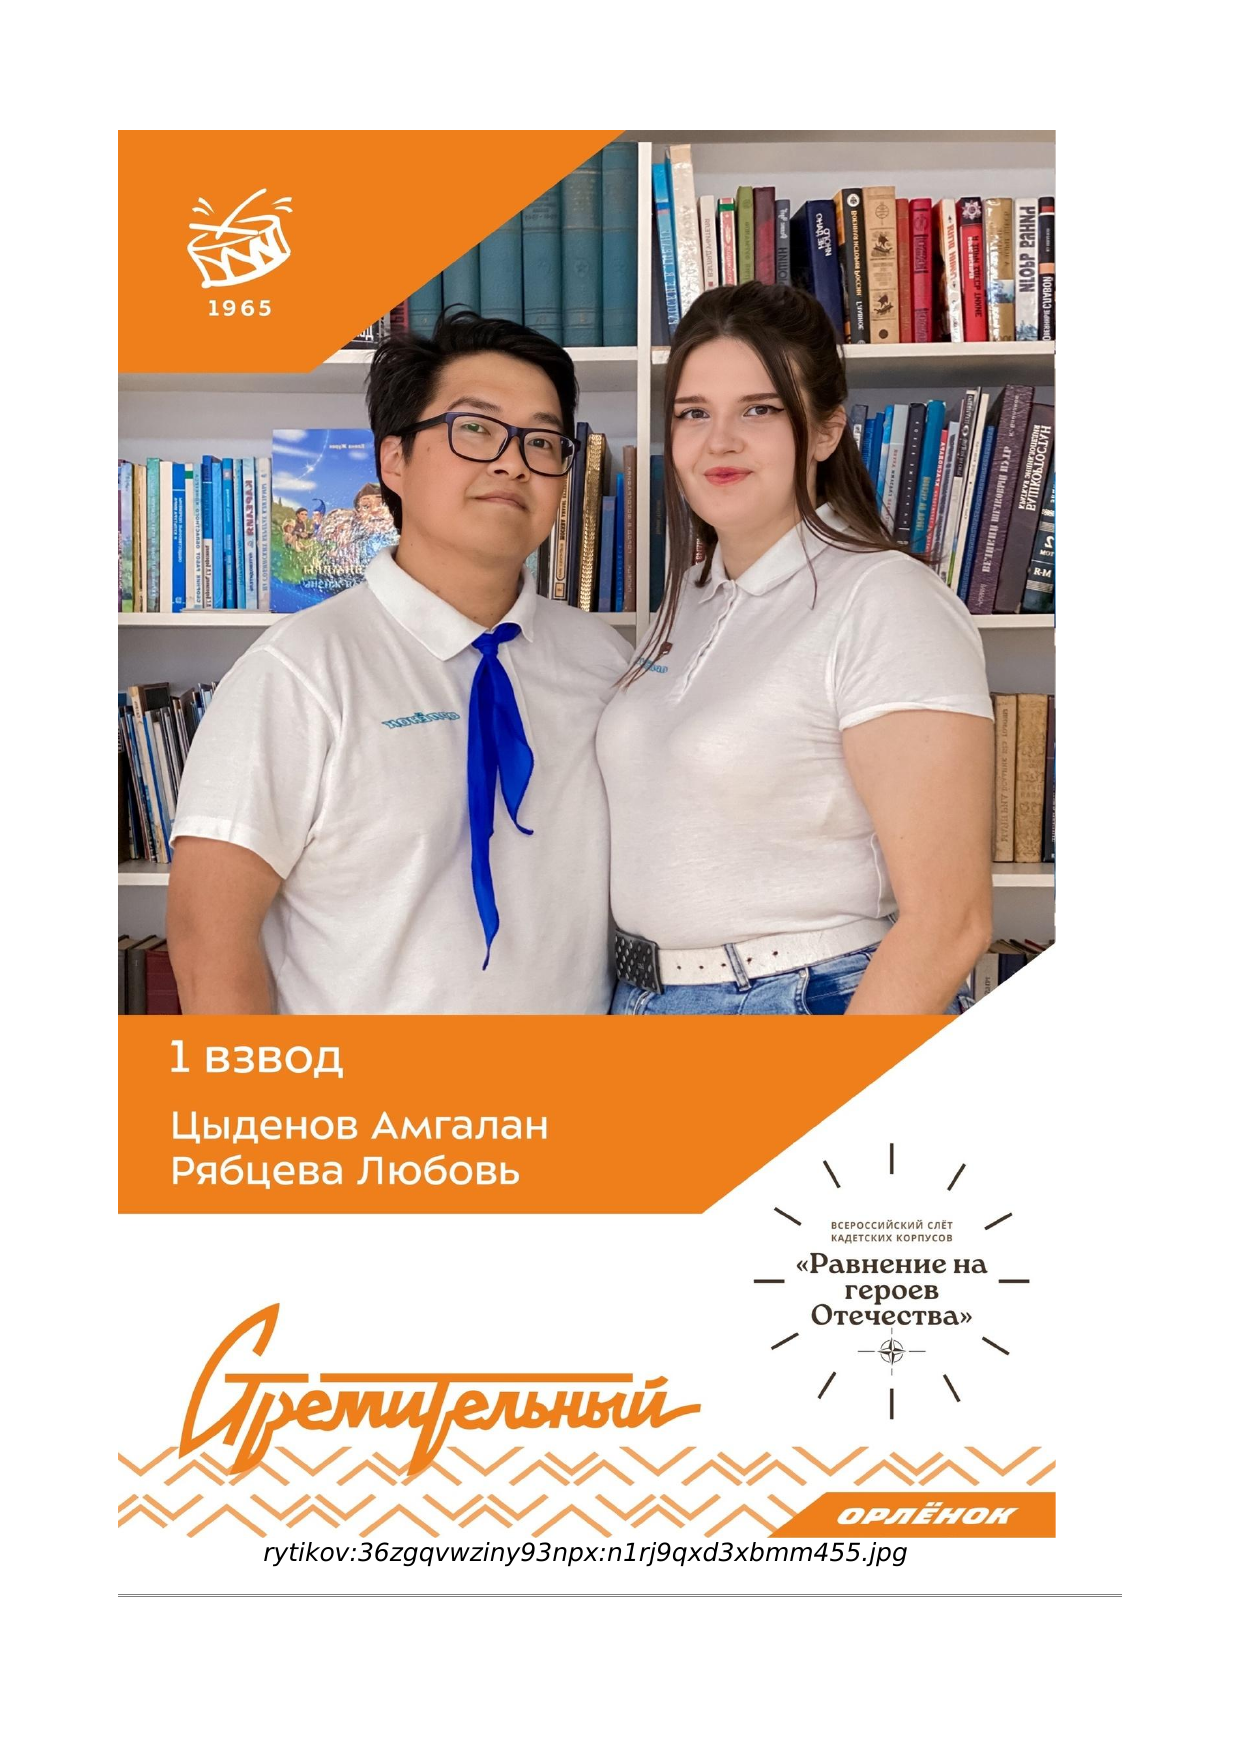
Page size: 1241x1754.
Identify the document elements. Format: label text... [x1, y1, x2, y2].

text rytikov:36zgqvwziny93npx:n1rj9qxd3xbmm455.jpg [118, 1538, 1056, 1567]
picture [118, 130, 1056, 1538]
